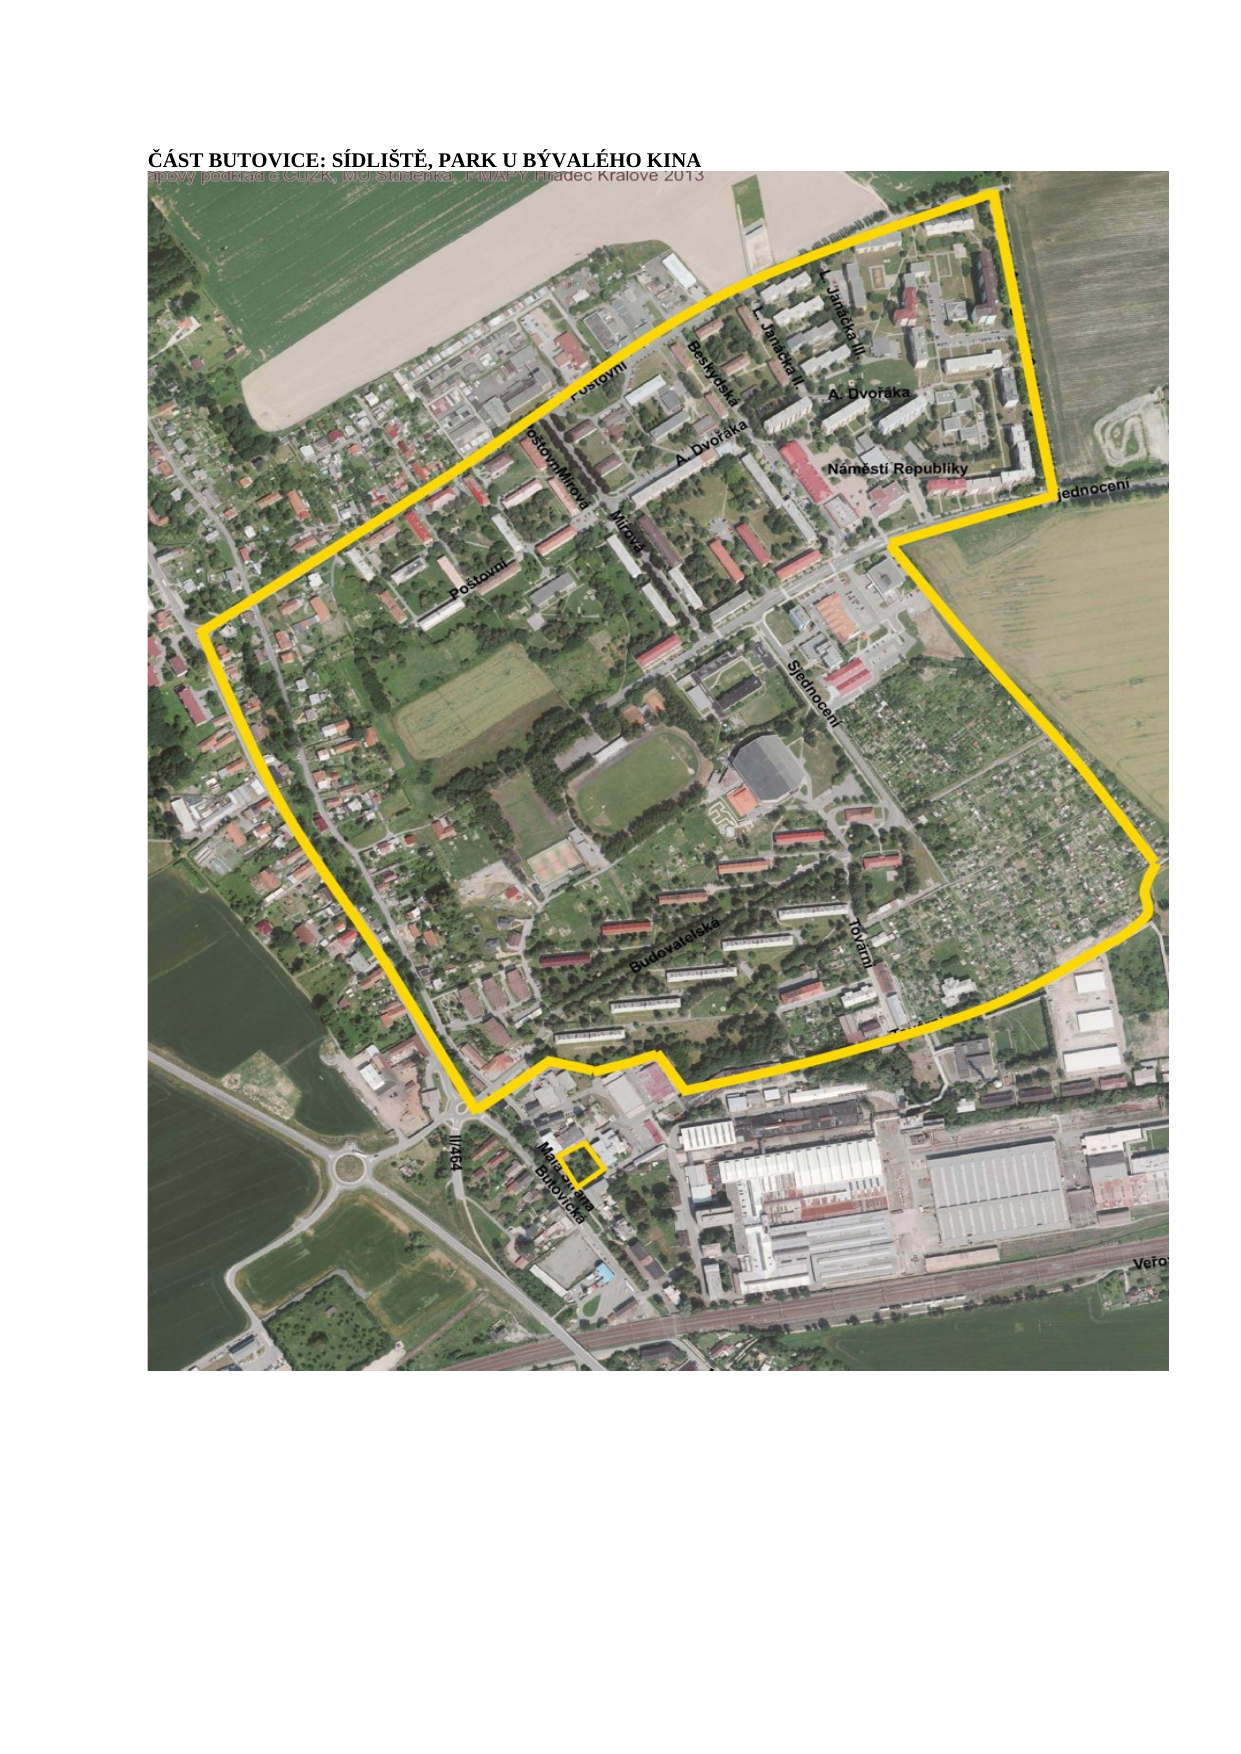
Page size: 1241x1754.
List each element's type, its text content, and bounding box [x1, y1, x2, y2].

text ČÁST BUTOVICE: SÍDLIŠTĚ, PARK U BÝVALÉHO KINA [148, 148, 1093, 171]
